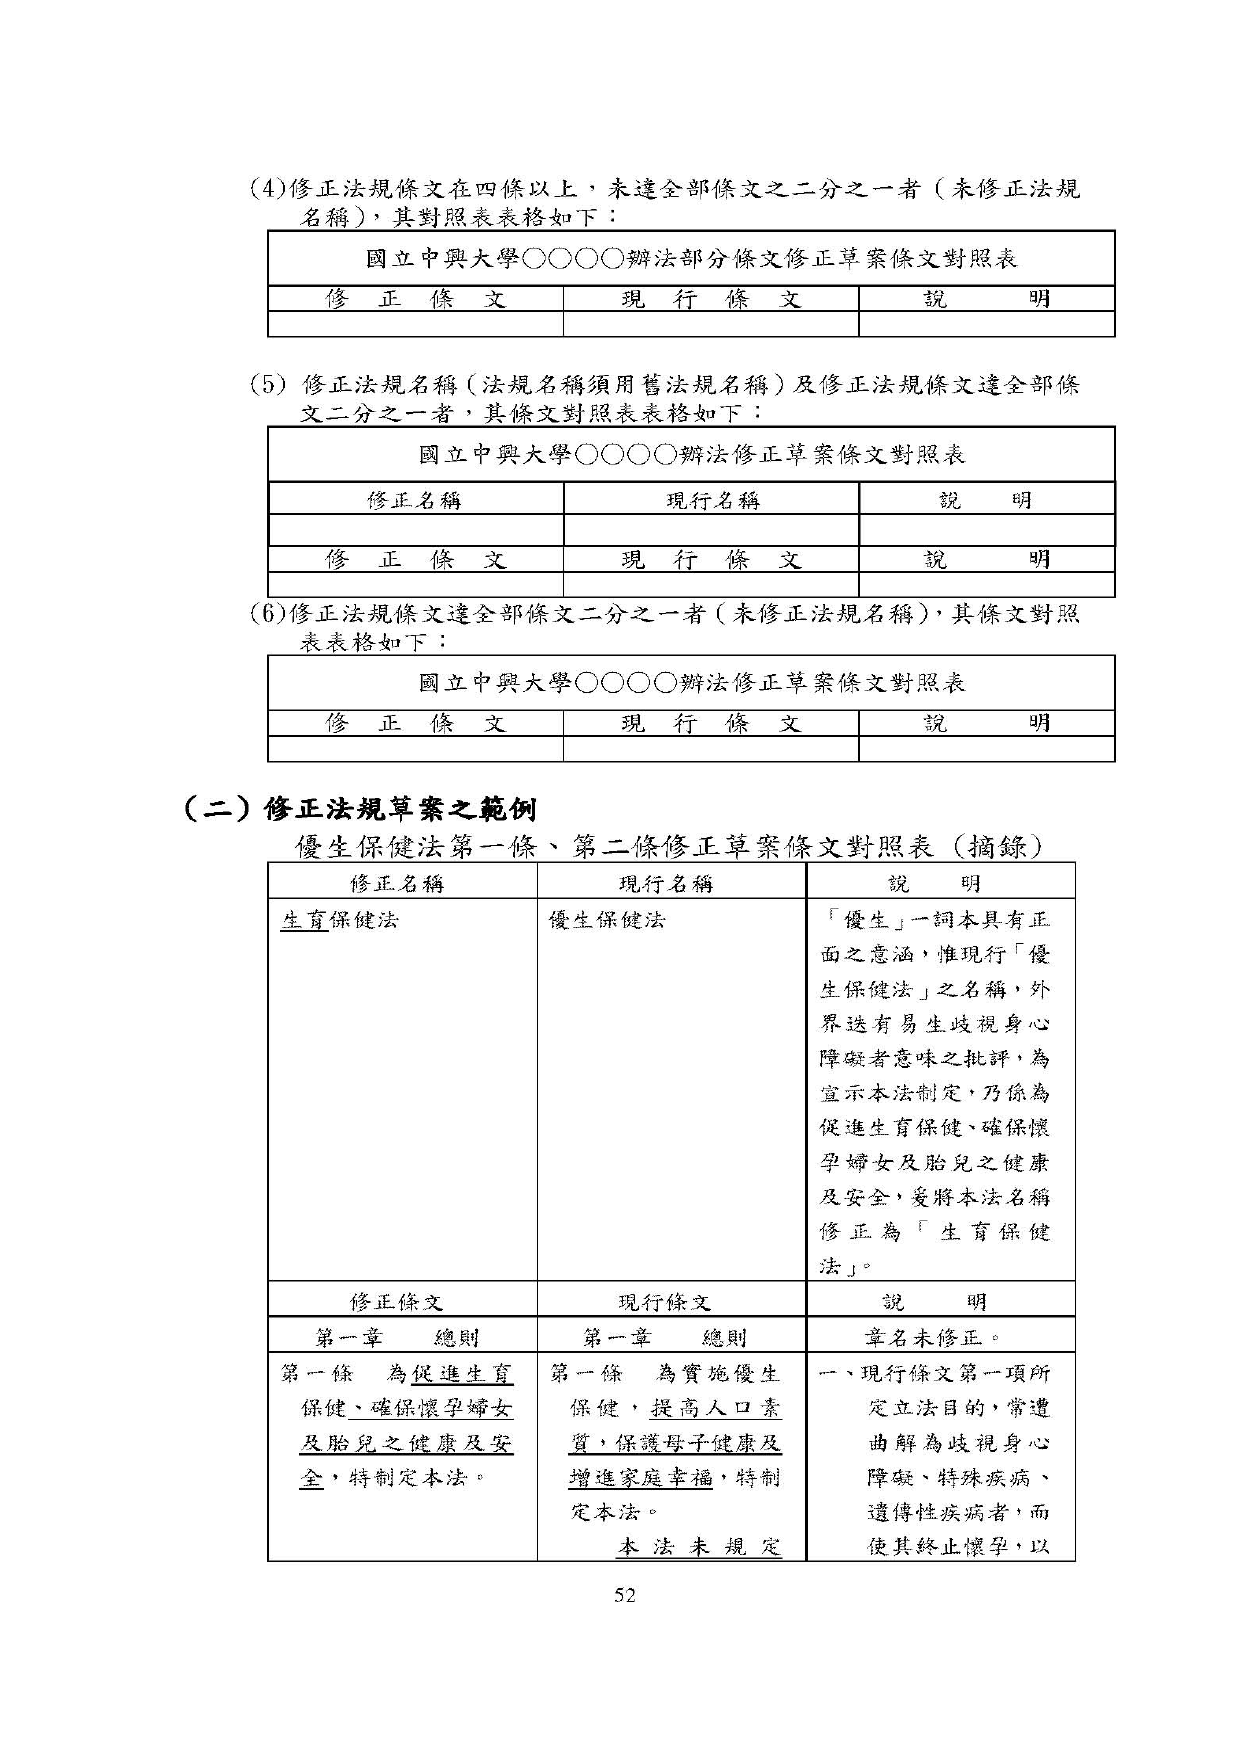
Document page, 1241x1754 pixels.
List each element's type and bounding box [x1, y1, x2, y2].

picture [147, 147, 1151, 1604]
